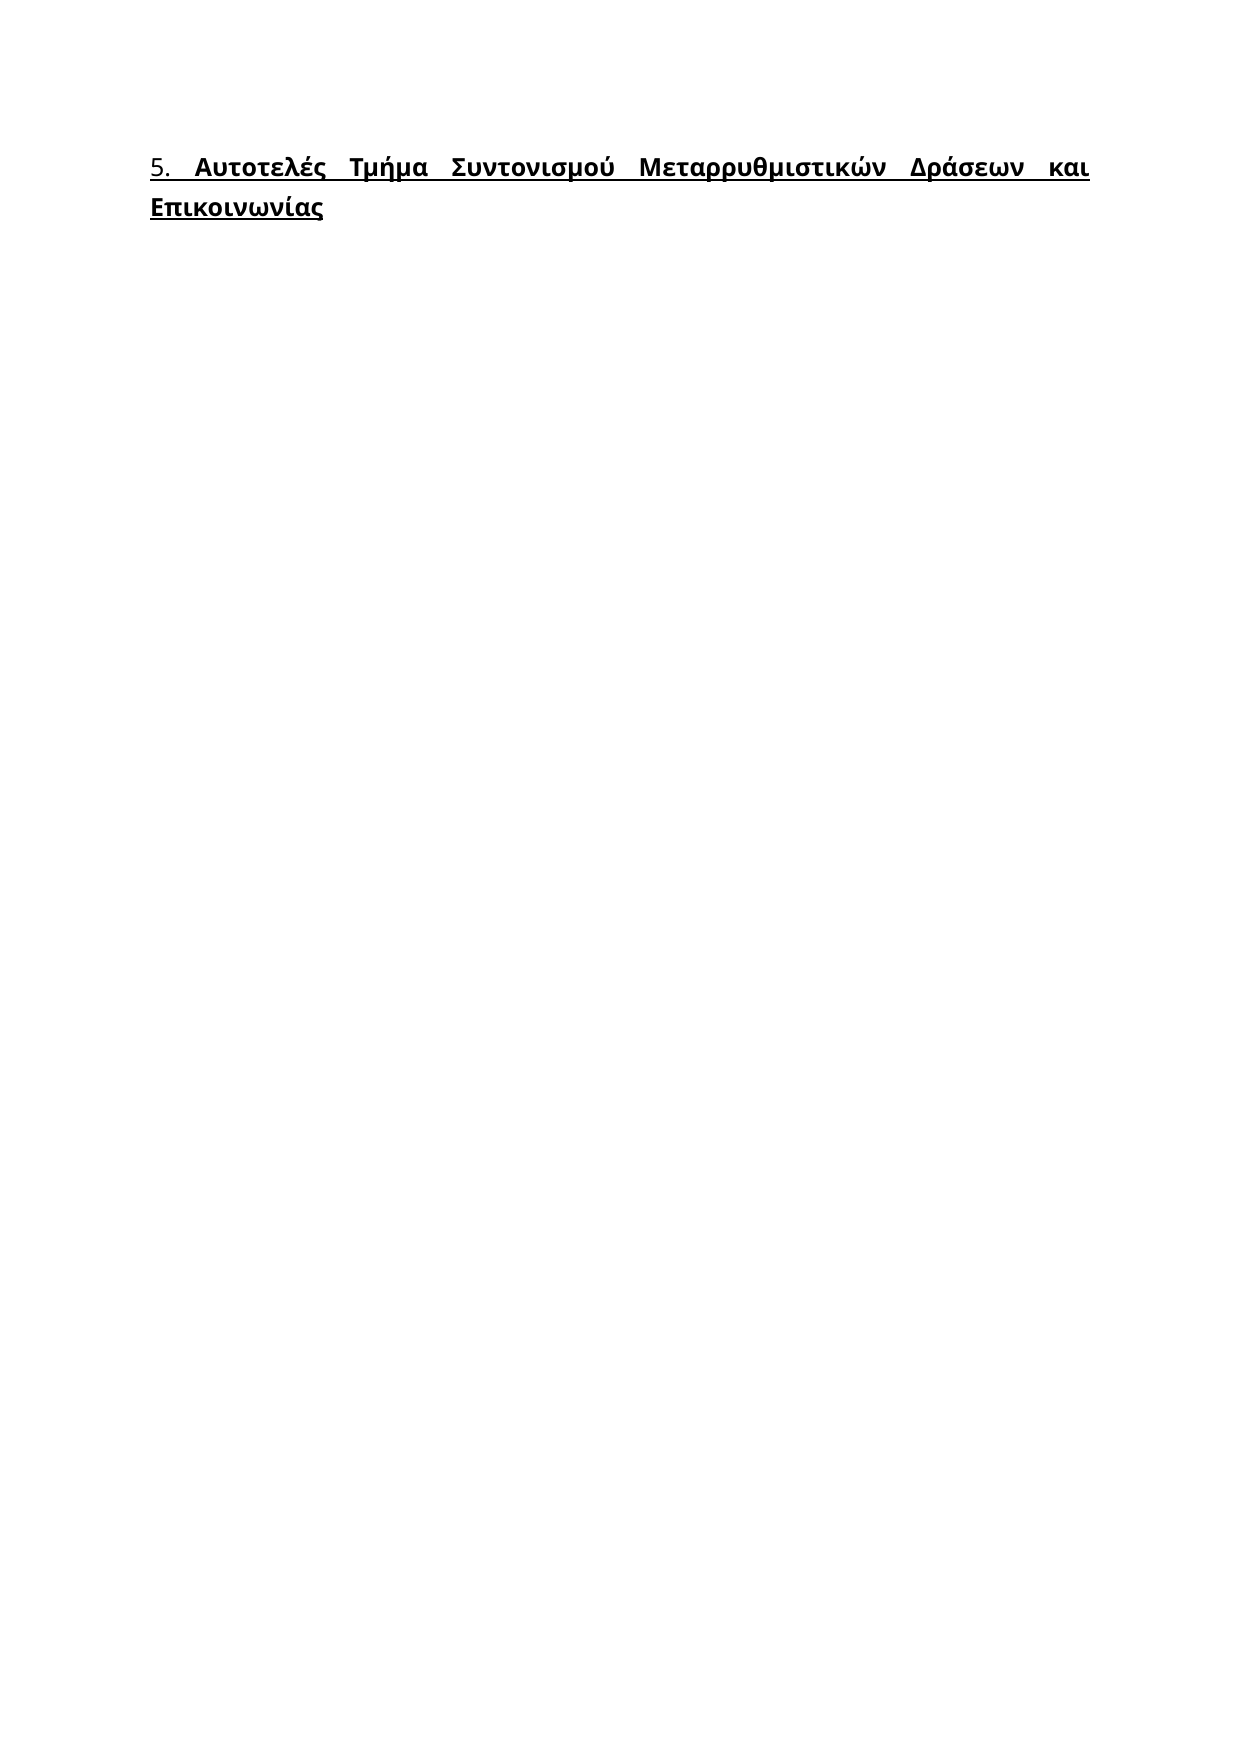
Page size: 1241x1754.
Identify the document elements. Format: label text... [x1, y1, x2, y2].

text Επικοινωνίας [150, 181, 1090, 223]
text 5. Αυτοτελές Τμήμα Συντονισμού Μεταρρυθμιστικών Δράσεων και [150, 150, 1090, 179]
